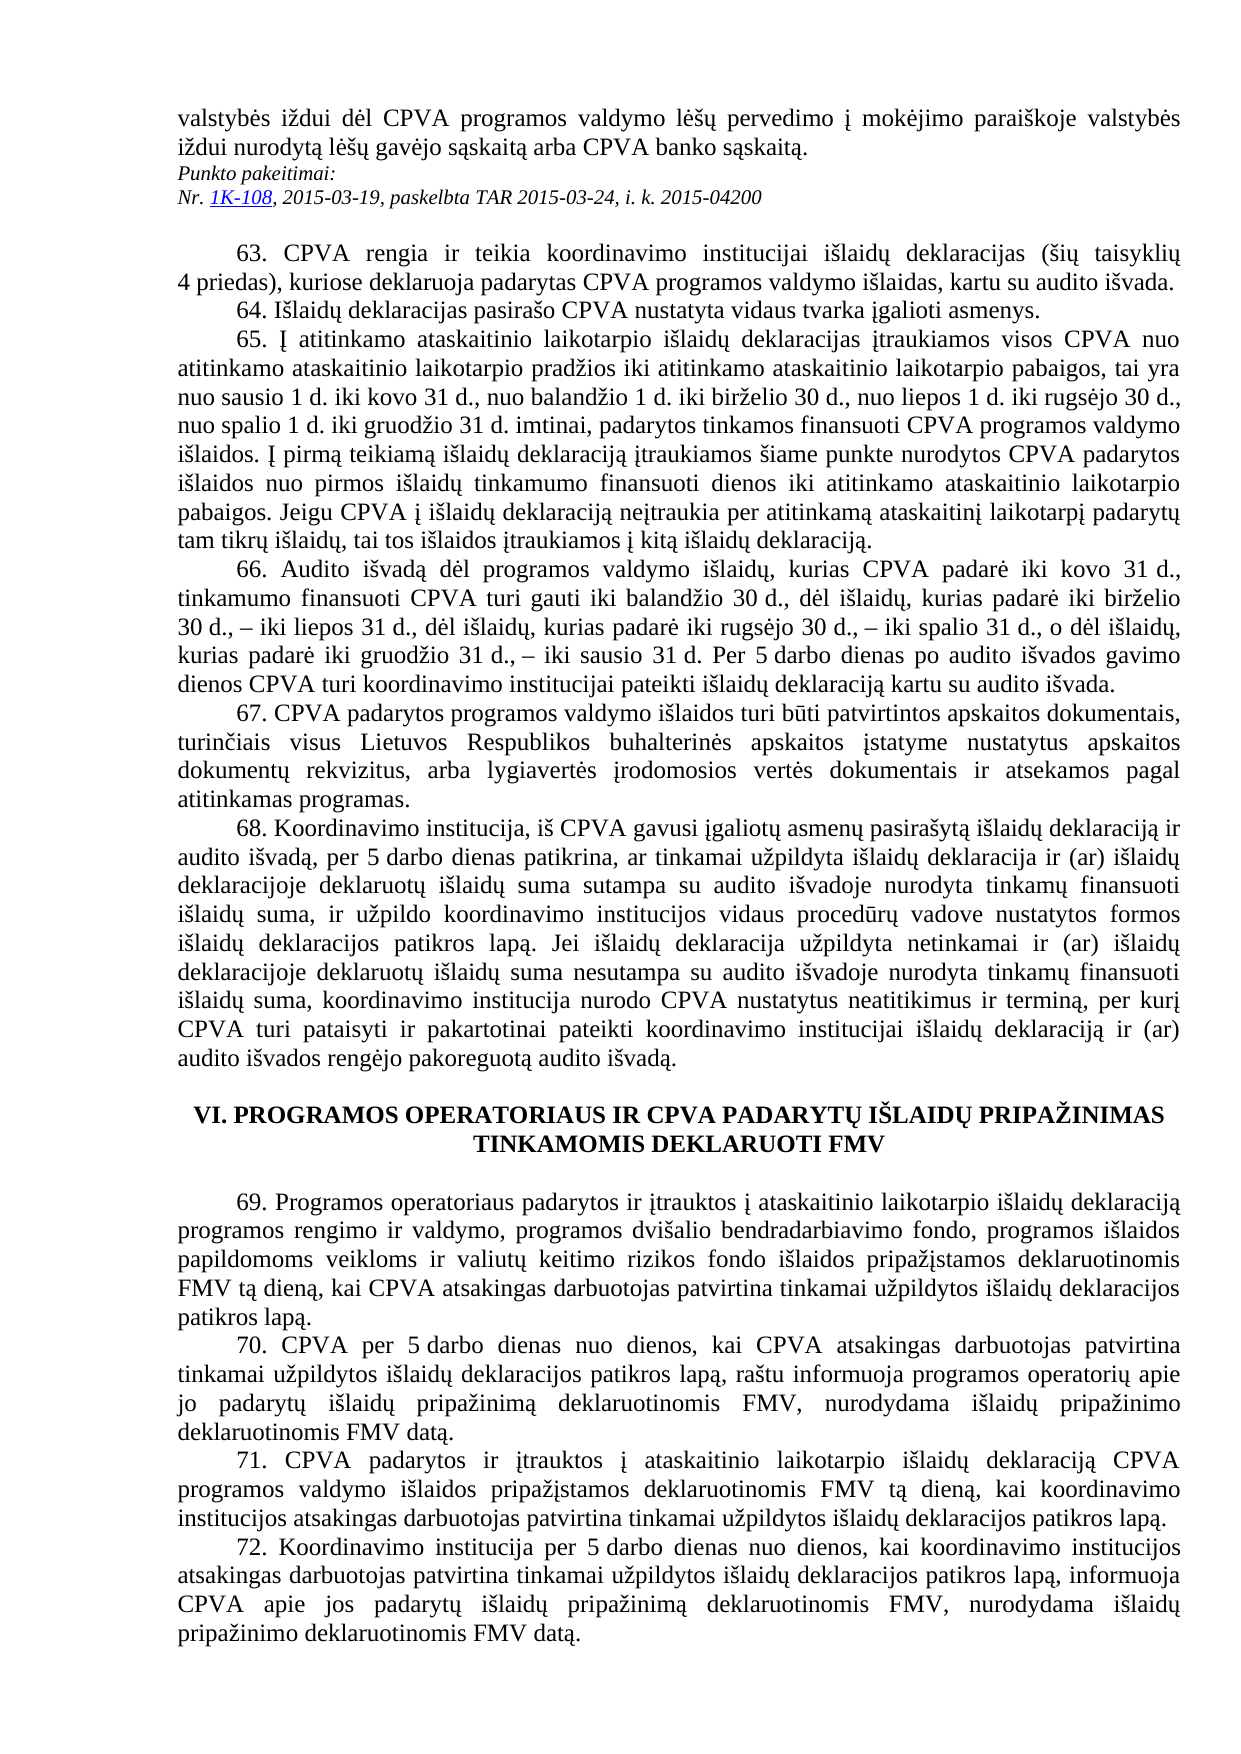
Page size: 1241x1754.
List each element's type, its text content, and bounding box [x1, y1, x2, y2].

text 68. Koordinavimo institucija, iš CPVA gavusi įgaliotų asmenų pasirašytą išlaidų deklaraciją ir audito išvadą, per 5 darbo dienas patikrina, ar tinkamai užpildyta išlaidų deklaracija ir (ar) išlaidų deklaracijoje deklaruotų išlaidų suma sutampa su audito išvadoje nurodyta tinkamų finansuoti išlaidų suma, ir užpildo koordinavimo institucijos vidaus procedūrų vadove nustatytos formos išlaidų deklaracijos patikros lapą. Jei išlaidų deklaracija užpildyta netinkamai ir (ar) išlaidų deklaracijoje deklaruotų išlaidų suma nesutampa su audito išvadoje nurodyta tinkamų finansuoti išlaidų suma, koordinavimo institucija nurodo CPVA nustatytus neatitikimus ir terminą, per kurį CPVA turi pataisyti ir pakartotinai pateikti koordinavimo institucijai išlaidų deklaraciją ir (ar) audito išvados rengėjo pakoreguotą audito išvadą. [177, 813, 1181, 1072]
text 65. Į atitinkamo ataskaitinio laikotarpio išlaidų deklaracijas įtraukiamos visos CPVA nuo atitinkamo ataskaitinio laikotarpio pradžios iki atitinkamo ataskaitinio laikotarpio pabaigos, tai yra nuo sausio 1 d. iki kovo 31 d., nuo balandžio 1 d. iki birželio 30 d., nuo liepos 1 d. iki rugsėjo 30 d., nuo spalio 1 d. iki gruodžio 31 d. imtinai, padarytos tinkamos finansuoti CPVA programos valdymo išlaidos. Į pirmą teikiamą išlaidų deklaraciją įtraukiamos šiame punkte nurodytos CPVA padarytos išlaidos nuo pirmos išlaidų tinkamumo finansuoti dienos iki atitinkamo ataskaitinio laikotarpio pabaigos. Jeigu CPVA į išlaidų deklaraciją neįtraukia per atitinkamą ataskaitinį laikotarpį padarytų tam tikrų išlaidų, tai tos išlaidos įtraukiamos į kitą išlaidų deklaraciją. [177, 324, 1181, 554]
text valstybės iždui dėl CPVA programos valdymo lėšų pervedimo į mokėjimo paraiškoje valstybės iždui nurodytą lėšų gavėjo sąskaitą arba CPVA banko sąskaitą. [177, 103, 1181, 161]
text Punkto pakeitimai: [177, 161, 1181, 185]
text 70. CPVA per 5 darbo dienas nuo dienos, kai CPVA atsakingas darbuotojas patvirtina tinkamai užpildytos išlaidų deklaracijos patikros lapą, raštu informuoja programos operatorių apie jo padarytų išlaidų pripažinimą deklaruotinomis FMV, nurodydama išlaidų pripažinimo deklaruotinomis FMV datą. [177, 1330, 1181, 1445]
text 69. Programos operatoriaus padarytos ir įtrauktos į ataskaitinio laikotarpio išlaidų deklaraciją programos rengimo ir valdymo, programos dvišalio bendradarbiavimo fondo, programos išlaidos papildomoms veikloms ir valiutų keitimo rizikos fondo išlaidos pripažįstamos deklaruotinomis FMV tą dieną, kai CPVA atsakingas darbuotojas patvirtina tinkamai užpildytos išlaidų deklaracijos patikros lapą. [177, 1187, 1181, 1330]
text 72. Koordinavimo institucija per 5 darbo dienas nuo dienos, kai koordinavimo institucijos atsakingas darbuotojas patvirtina tinkamai užpildytos išlaidų deklaracijos patikros lapą, informuoja CPVA apie jos padarytų išlaidų pripažinimą deklaruotinomis FMV, nurodydama išlaidų pripažinimo deklaruotinomis FMV datą. [177, 1532, 1181, 1647]
text VI. PROGRAMOS oPERATORIAUS IR CPVA PADARYTŲ IŠLAIDŲ PRIPAŽINIMAS TINKAMOMIS DEKLARUOTI fmv [177, 1100, 1181, 1158]
text 66. Audito išvadą dėl programos valdymo išlaidų, kurias CPVA padarė iki kovo 31 d., tinkamumo finansuoti CPVA turi gauti iki balandžio 30 d., dėl išlaidų, kurias padarė iki birželio 30 d., – iki liepos 31 d., dėl išlaidų, kurias padarė iki rugsėjo 30 d., – iki spalio 31 d., o dėl išlaidų, kurias padarė iki gruodžio 31 d., – iki sausio 31 d. Per 5 darbo dienas po audito išvados gavimo dienos CPVA turi koordinavimo institucijai pateikti išlaidų deklaraciją kartu su audito išvada. [177, 554, 1181, 698]
text 71. CPVA padarytos ir įtrauktos į ataskaitinio laikotarpio išlaidų deklaraciją CPVA programos valdymo išlaidos pripažįstamos deklaruotinomis FMV tą dieną, kai koordinavimo institucijos atsakingas darbuotojas patvirtina tinkamai užpildytos išlaidų deklaracijos patikros lapą. [177, 1445, 1181, 1532]
text 64. Išlaidų deklaracijas pasirašo CPVA nustatyta vidaus tvarka įgalioti asmenys. [177, 295, 1181, 324]
text 63. CPVA rengia ir teikia koordinavimo institucijai išlaidų deklaracijas (šių taisyklių 4 priedas), kuriose deklaruoja padarytas CPVA programos valdymo išlaidas, kartu su audito išvada. [177, 238, 1181, 295]
text 67. CPVA padarytos programos valdymo išlaidos turi būti patvirtintos apskaitos dokumentais, turinčiais visus Lietuvos Respublikos buhalterinės apskaitos įstatyme nustatytus apskaitos dokumentų rekvizitus, arba lygiavertės įrodomosios vertės dokumentais ir atsekamos pagal atitinkamas programas. [177, 698, 1181, 813]
text Nr. 1K-108, 2015-03-19, paskelbta TAR 2015-03-24, i. k. 2015-04200 [177, 185, 1181, 209]
